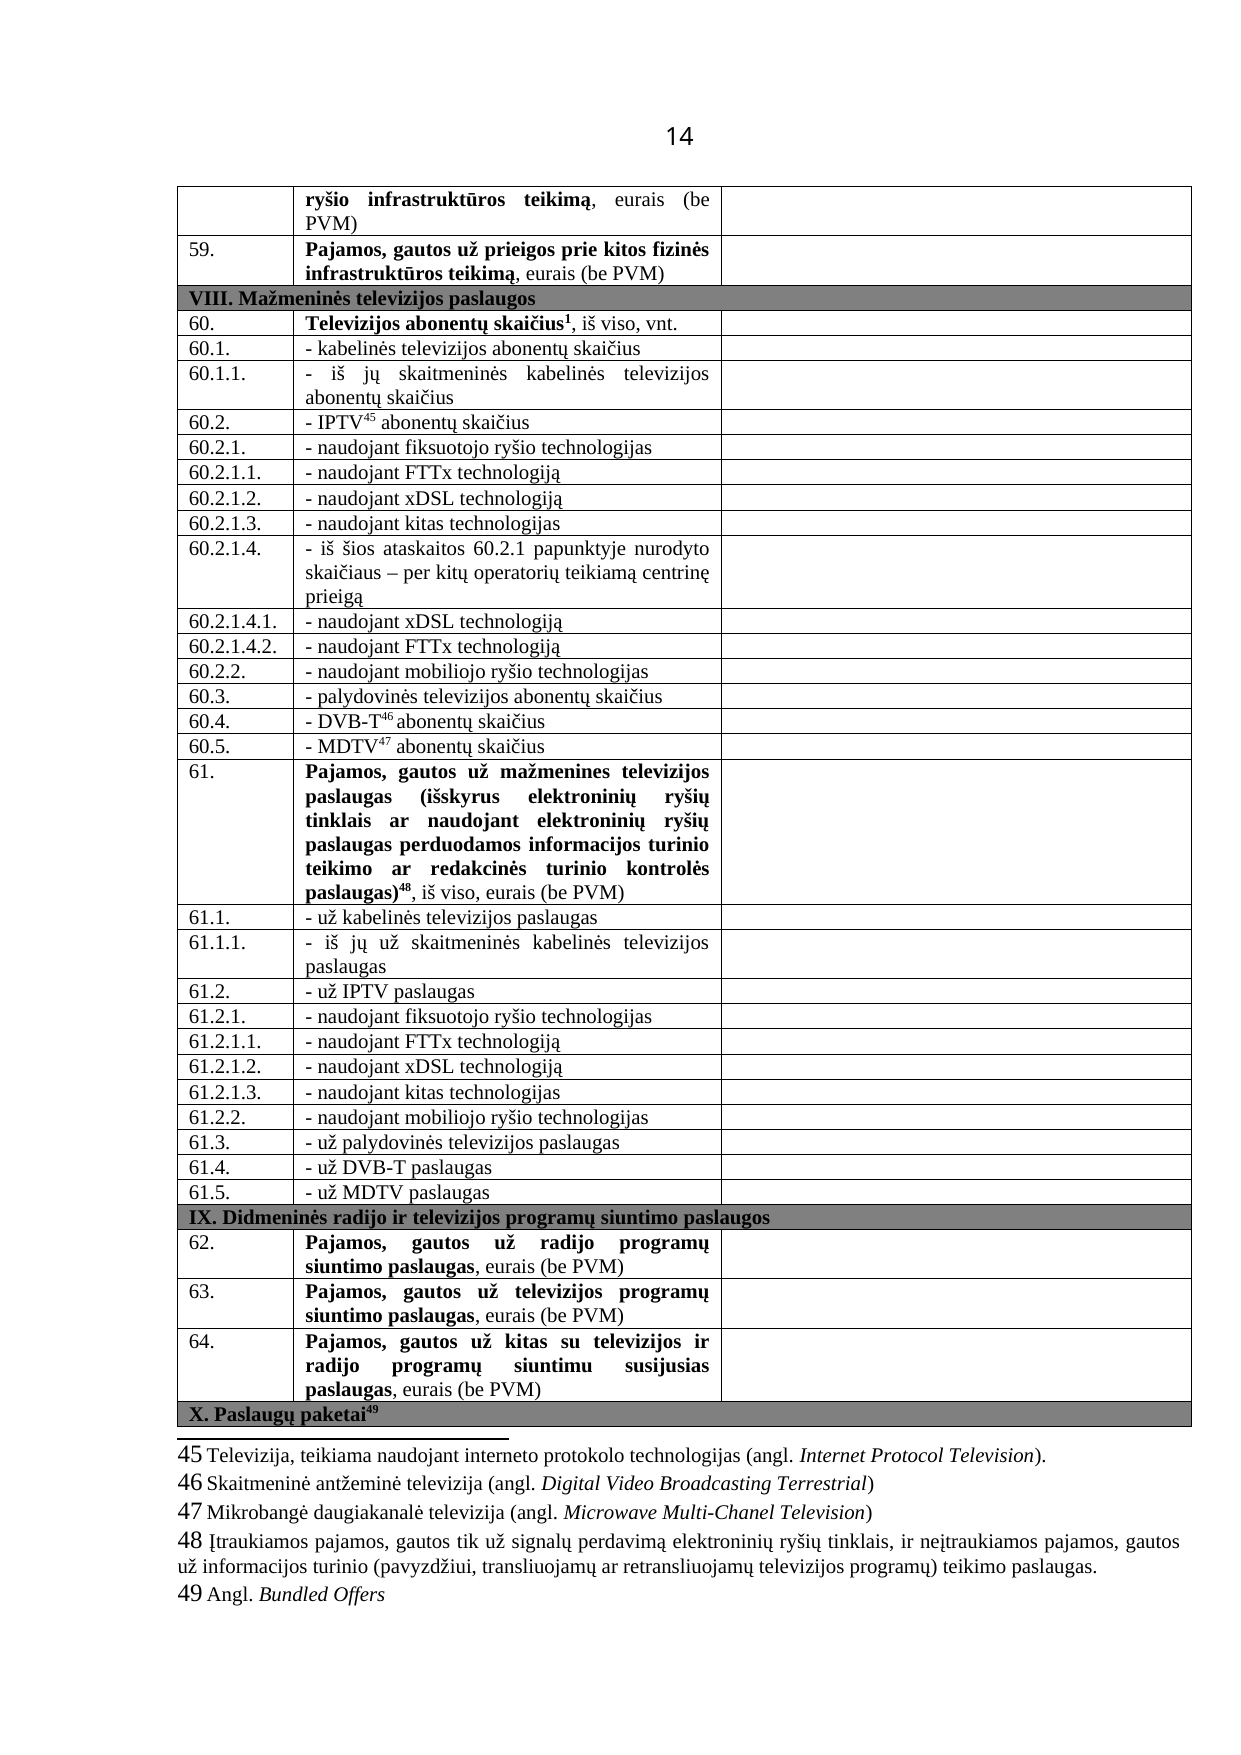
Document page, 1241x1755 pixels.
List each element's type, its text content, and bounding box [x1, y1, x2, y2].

table_cell - naudojant mobiliojo ryšio technologijas [294, 1105, 721, 1129]
table_cell 60.4. [178, 709, 293, 733]
table_cell Pajamos, gautos už televizijos programų siuntimo paslaugas, eurais (be PVM) [294, 1279, 721, 1327]
table_cell - naudojant xDSL technologiją [294, 1055, 721, 1078]
table_cell 63. [178, 1279, 293, 1327]
table_cell [722, 511, 1191, 534]
table_cell - už DVB-T paslaugas [294, 1155, 721, 1179]
table_cell - už kabelinės televizijos paslaugas [294, 905, 721, 929]
table_cell - iš šios ataskaitos 60.2.1 papunktyje nurodyto skaičiaus – per kitų operatorių teikiamą centrinę prieigą [294, 536, 721, 608]
table_cell Televizijos abonentų skaičius1, iš viso, vnt. [294, 311, 721, 335]
table_cell [722, 1230, 1191, 1278]
table_cell 60.2.1.3. [178, 511, 293, 534]
table_cell 61.2.2. [178, 1105, 293, 1129]
table_cell Pajamos, gautos už kitas su televizijos ir radijo programų siuntimu susijusias paslaugas, eurais (be PVM) [294, 1329, 721, 1401]
table_cell - iš jų skaitmeninės kabelinės televizijos abonentų skaičius [294, 361, 721, 409]
table_cell [722, 187, 1191, 235]
table_cell Pajamos, gautos už radijo programų siuntimo paslaugas, eurais (be PVM) [294, 1230, 721, 1278]
table_cell - naudojant FTTx technologiją [294, 460, 721, 484]
table_cell 61.3. [178, 1130, 293, 1154]
table_cell VIII. Mažmeninės televizijos paslaugos [178, 286, 1191, 310]
table_cell [722, 1055, 1191, 1078]
table_cell - naudojant FTTx technologiją [294, 1029, 721, 1053]
table_cell 60.2.1.4.1. [178, 609, 293, 633]
table_cell - naudojant fiksuotojo ryšio technologijas [294, 435, 721, 459]
table_cell - naudojant kitas technologijas [294, 511, 721, 534]
table_cell - naudojant xDSL technologiją [294, 485, 721, 509]
table_cell [722, 311, 1191, 335]
table_cell 61.2.1. [178, 1004, 293, 1028]
table_cell [722, 1080, 1191, 1104]
table_cell - naudojant FTTx technologiją [294, 634, 721, 658]
table_cell - už MDTV paslaugas [294, 1180, 721, 1204]
table_cell [722, 485, 1191, 509]
table_cell [722, 634, 1191, 658]
table_cell 61.5. [178, 1180, 293, 1204]
table_cell 60.2. [178, 410, 293, 434]
table_cell 60.2.1.4. [178, 536, 293, 608]
table_cell 61.4. [178, 1155, 293, 1179]
table_cell [722, 760, 1191, 904]
table_cell - naudojant xDSL technologiją [294, 609, 721, 633]
table_cell [722, 336, 1191, 360]
table_cell - iš jų už skaitmeninės kabelinės televizijos paslaugas [294, 930, 721, 978]
table_cell [722, 979, 1191, 1003]
table_cell [722, 1329, 1191, 1401]
table_cell 60.2.1.4.2. [178, 634, 293, 658]
table_cell 60.2.2. [178, 659, 293, 683]
table_cell - už IPTV paslaugas [294, 979, 721, 1003]
table_cell 61.2.1.1. [178, 1029, 293, 1053]
table_cell [722, 460, 1191, 484]
table_cell [722, 435, 1191, 459]
table_cell 60.5. [178, 734, 293, 758]
table_cell 60.1.1. [178, 361, 293, 409]
table_cell [722, 1279, 1191, 1327]
table_cell 61.1. [178, 905, 293, 929]
table_cell [722, 361, 1191, 409]
table_cell 60.2.1.1. [178, 460, 293, 484]
table_cell IX. Didmeninės radijo ir televizijos programų siuntimo paslaugos [178, 1205, 1191, 1229]
table_cell 61.2.1.2. [178, 1055, 293, 1078]
table_cell Pajamos, gautos už prieigos prie kitos fizinės infrastruktūros teikimą, eurais (be PVM) [294, 236, 721, 284]
table_cell 62. [178, 1230, 293, 1278]
table_cell X. Paslaugų paketai [178, 1402, 1191, 1426]
table_cell 61.1.1. [178, 930, 293, 978]
table_cell [722, 1155, 1191, 1179]
table_cell [722, 1180, 1191, 1204]
table_cell [722, 536, 1191, 608]
table_cell 60.2.1. [178, 435, 293, 459]
table_cell [722, 1004, 1191, 1028]
table_cell 60. [178, 311, 293, 335]
table_cell - MDTV abonentų skaičius [294, 734, 721, 758]
table_cell - naudojant mobiliojo ryšio technologijas [294, 659, 721, 683]
table_cell [722, 236, 1191, 284]
table_cell - už palydovinės televizijos paslaugas [294, 1130, 721, 1154]
table_cell [722, 1130, 1191, 1154]
table_cell [722, 734, 1191, 758]
table_cell [722, 659, 1191, 683]
table_cell 61. [178, 760, 293, 904]
table_cell - naudojant fiksuotojo ryšio technologijas [294, 1004, 721, 1028]
table_cell 60.1. [178, 336, 293, 360]
table_cell Pajamos, gautos už mažmenines televizijos paslaugas (išskyrus elektroninių ryšių tinklais ar naudojant elektroninių ryšių paslaugas perduodamos informacijos turinio teikimo ar redakcinės turinio kontrolės paslaugas), iš viso, eurais (be PVM) [294, 760, 721, 904]
table_cell [722, 1029, 1191, 1053]
table_cell - palydovinės televizijos abonentų skaičius [294, 684, 721, 708]
table_cell [722, 1105, 1191, 1129]
table_cell 61.2.1.3. [178, 1080, 293, 1104]
table_cell 59. [178, 236, 293, 284]
table_cell [722, 609, 1191, 633]
table_cell [722, 905, 1191, 929]
table_cell - DVB-T abonentų skaičius [294, 709, 721, 733]
table_cell [722, 930, 1191, 978]
table_cell - kabelinės televizijos abonentų skaičius [294, 336, 721, 360]
table_cell - IPTV abonentų skaičius [294, 410, 721, 434]
table_cell 64. [178, 1329, 293, 1401]
table_cell [722, 709, 1191, 733]
table_cell 61.2. [178, 979, 293, 1003]
table_cell 60.3. [178, 684, 293, 708]
table_cell 60.2.1.2. [178, 485, 293, 509]
table_cell [722, 684, 1191, 708]
table_cell [722, 410, 1191, 434]
table_cell - naudojant kitas technologijas [294, 1080, 721, 1104]
table_cell [178, 187, 293, 235]
table_cell ryšio infrastruktūros teikimą, eurais (be PVM) [294, 187, 721, 235]
